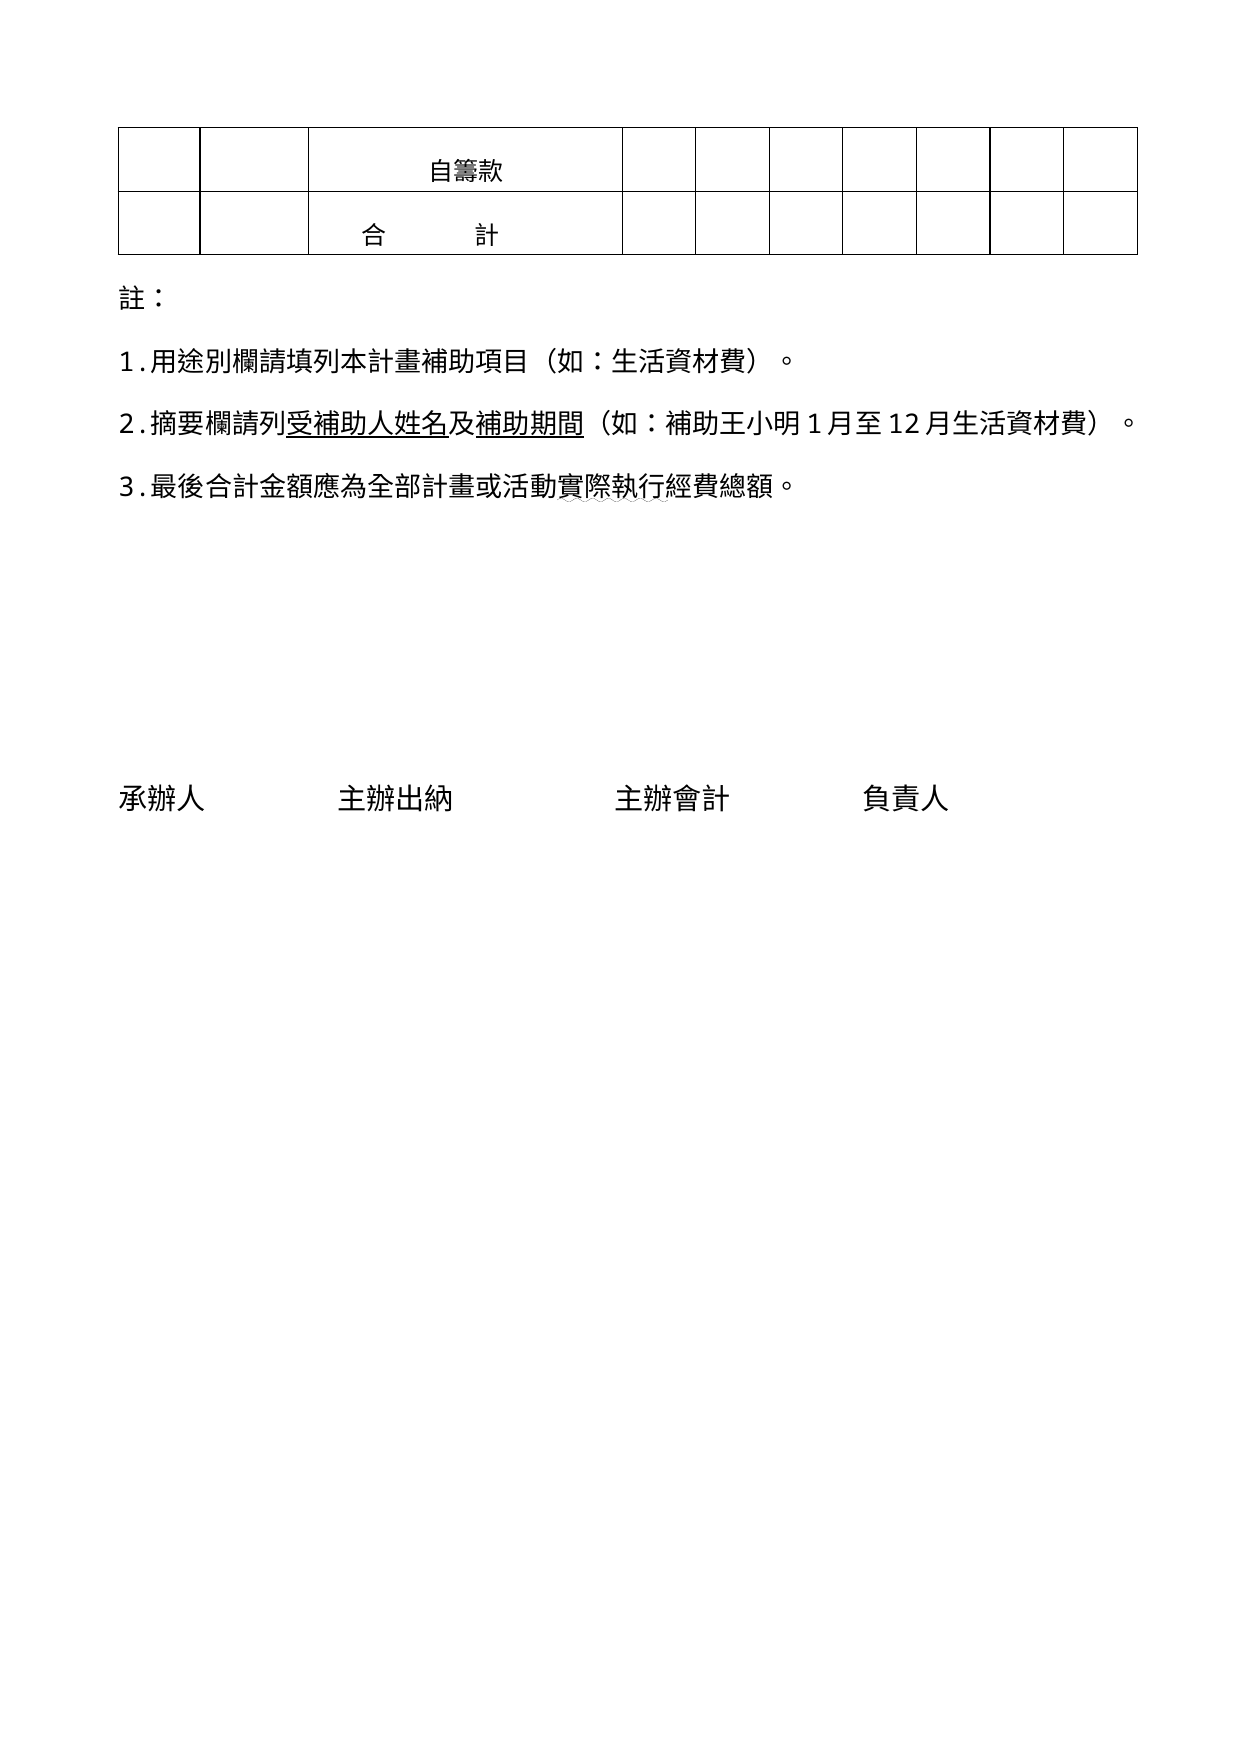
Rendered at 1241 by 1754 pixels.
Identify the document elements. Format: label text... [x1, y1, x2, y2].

text 3.最後合計金額應為全部計畫或活動實際執行經費總額。 [118, 443, 1122, 505]
table_cell [201, 128, 308, 191]
table_cell [991, 128, 1063, 191]
table_cell [991, 192, 1063, 254]
text 承辦人 主辦出納 主辦會計 負責人 [118, 755, 1122, 818]
table_cell [623, 192, 695, 254]
text 註： [118, 255, 1122, 318]
table_cell [696, 128, 769, 191]
table_cell [623, 128, 695, 191]
text 2.摘要欄請列受補助人姓名及補助期間（如：補助王小明1月至12月生活資材費）。 [118, 380, 1122, 443]
table_cell [917, 192, 989, 254]
table_cell 合 計 [309, 192, 622, 254]
table_cell [1064, 128, 1137, 191]
table_cell [843, 128, 916, 191]
table_cell [201, 192, 308, 254]
table_cell [696, 192, 769, 254]
table_cell [1064, 192, 1137, 254]
table_cell [119, 192, 199, 254]
table_cell [770, 192, 842, 254]
table_cell [119, 128, 199, 191]
table_cell [917, 128, 989, 191]
table_cell [770, 128, 842, 191]
table_cell [843, 192, 916, 254]
table_cell 自籌款 [309, 128, 622, 191]
text 1.用途別欄請填列本計畫補助項目（如：生活資材費）。 [118, 318, 1122, 380]
